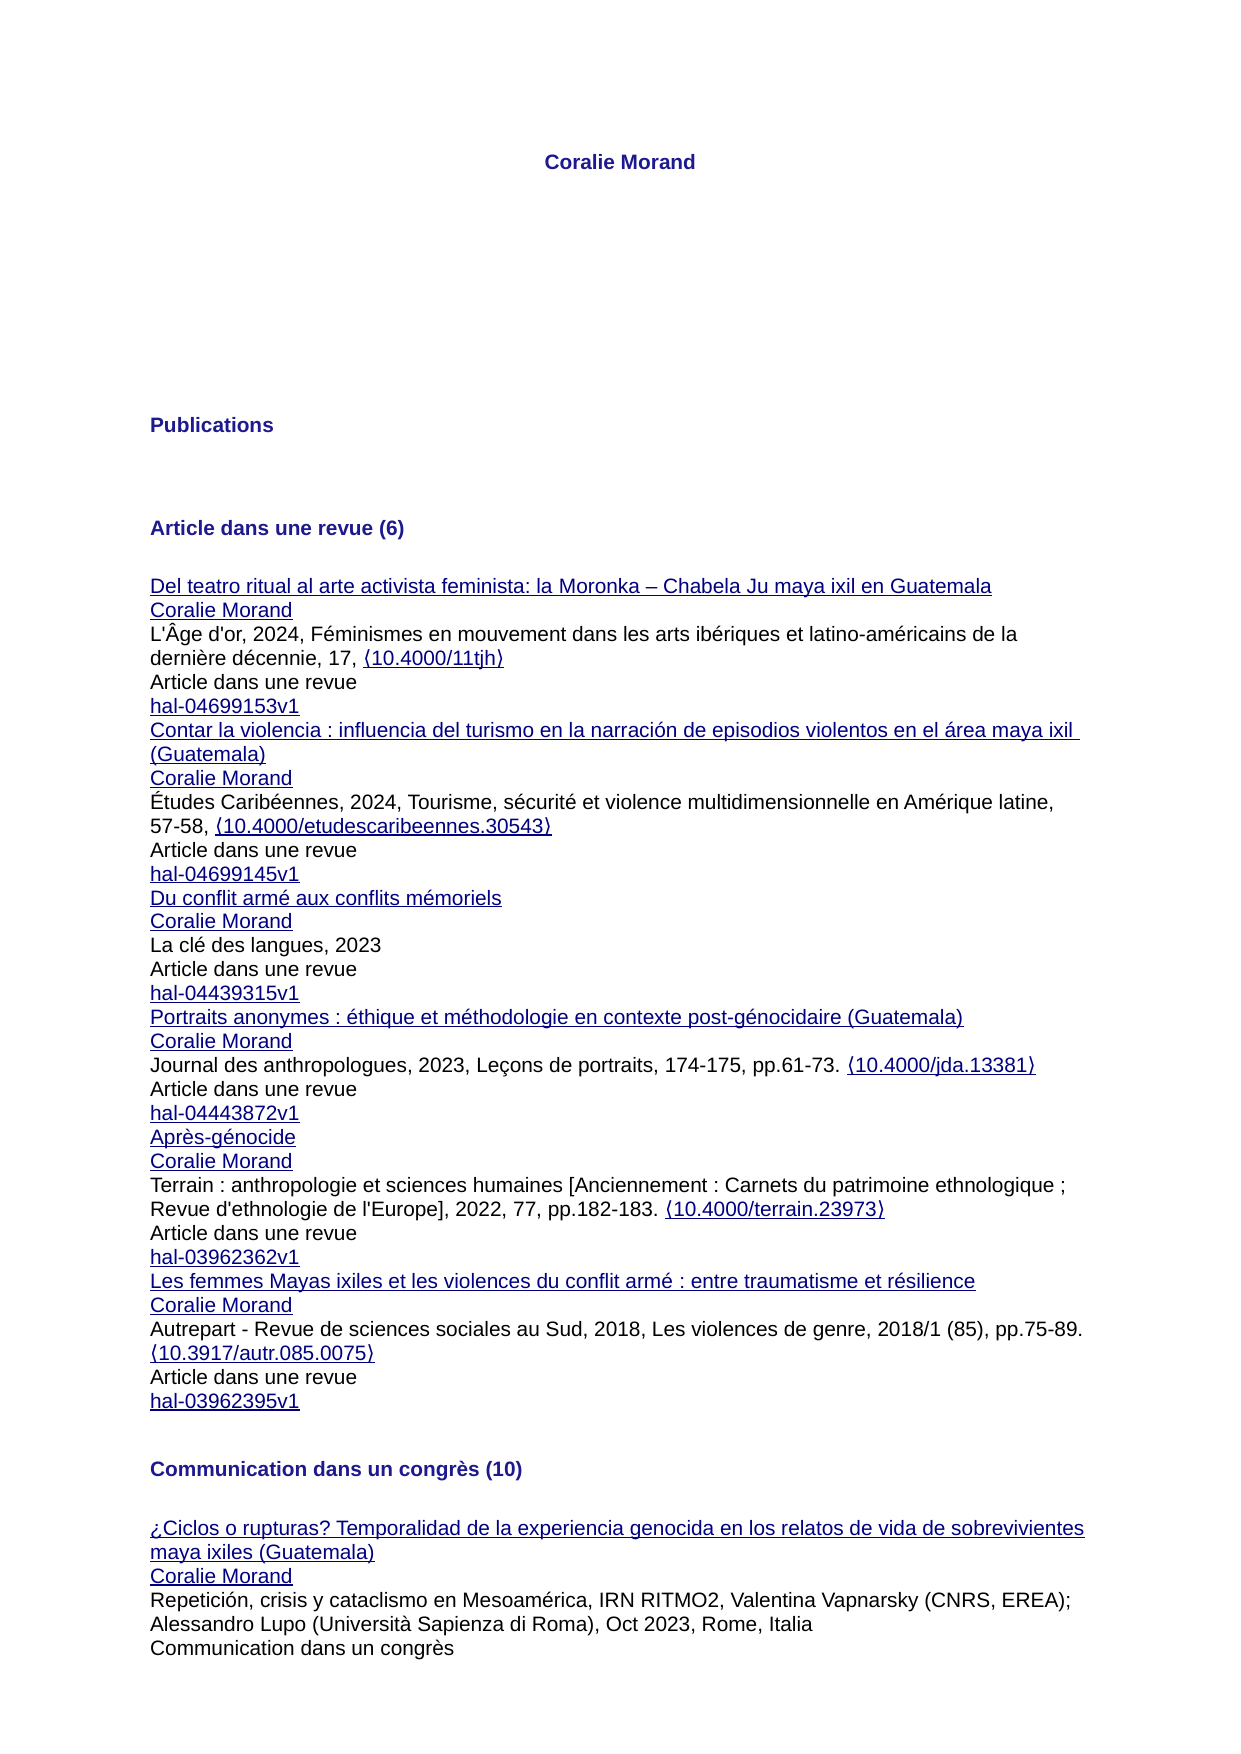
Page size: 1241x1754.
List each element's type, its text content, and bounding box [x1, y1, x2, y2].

table_header ¿Ciclos o rupturas? Temporalidad de la experiencia genocida en los relatos de vida de sobrevivientes maya ixiles (Guatemala) Coralie Morand Repetición, crisis y cataclismo en Mesoamérica, IRN RITMO2, Valentina Vapnarsky (CNRS, EREA); Alessandro Lupo (Università Sapienza di Roma), Oct 2023, Rome, Italia Communication dans un congrès [150, 1516, 1090, 1659]
subtitle Article dans une revue (6) [150, 516, 1090, 539]
subtitle Communication dans un congrès (10) [150, 1457, 1090, 1481]
table_cell Contar la violencia : influencia del turismo en la narración de episodios violentos en el área maya ixil (Guatemala) Coralie Morand Études Caribéennes, 2024, Tourisme, sécurité et violence multidimensionnelle en Amérique latine, 57-58, ⟨10.4000/etudescaribeennes.30543⟩ Article dans une revue hal-04699145v1 [150, 718, 1090, 885]
subtitle Coralie Morand [150, 150, 1090, 174]
table_header Del teatro ritual al arte activista feminista: la Moronka – Chabela Ju maya ixil en Guatemala Coralie Morand L'Âge d'or, 2024, Féminismes en mouvement dans les arts ibériques et latino-américains de la dernière décennie, 17, ⟨10.4000/11tjh⟩ Article dans une revue hal-04699153v1 [150, 574, 1090, 718]
table_cell Les femmes Mayas ixiles et les violences du conflit armé : entre traumatisme et résilience Coralie Morand Autrepart - Revue de sciences sociales au Sud, 2018, Les violences de genre, 2018/1 (85), pp.75-89. ⟨10.3917/autr.085.0075⟩ Article dans une revue hal-03962395v1 [150, 1269, 1090, 1412]
subtitle Publications [150, 412, 1090, 436]
table_cell Portraits anonymes : éthique et méthodologie en contexte post-génocidaire (Guatemala) Coralie Morand Journal des anthropologues, 2023, Leçons de portraits, 174-175, pp.61-73. ⟨10.4000/jda.13381⟩ Article dans une revue hal-04443872v1 [150, 1005, 1090, 1125]
table_cell Du conflit armé aux conflits mémoriels Coralie Morand La clé des langues, 2023 Article dans une revue hal-04439315v1 [150, 885, 1090, 1005]
table_cell Après-génocide Coralie Morand Terrain : anthropologie et sciences humaines [Anciennement : Carnets du patrimoine ethnologique ; Revue d'ethnologie de l'Europe], 2022, 77, pp.182-183. ⟨10.4000/terrain.23973⟩ Article dans une revue hal-03962362v1 [150, 1125, 1090, 1269]
